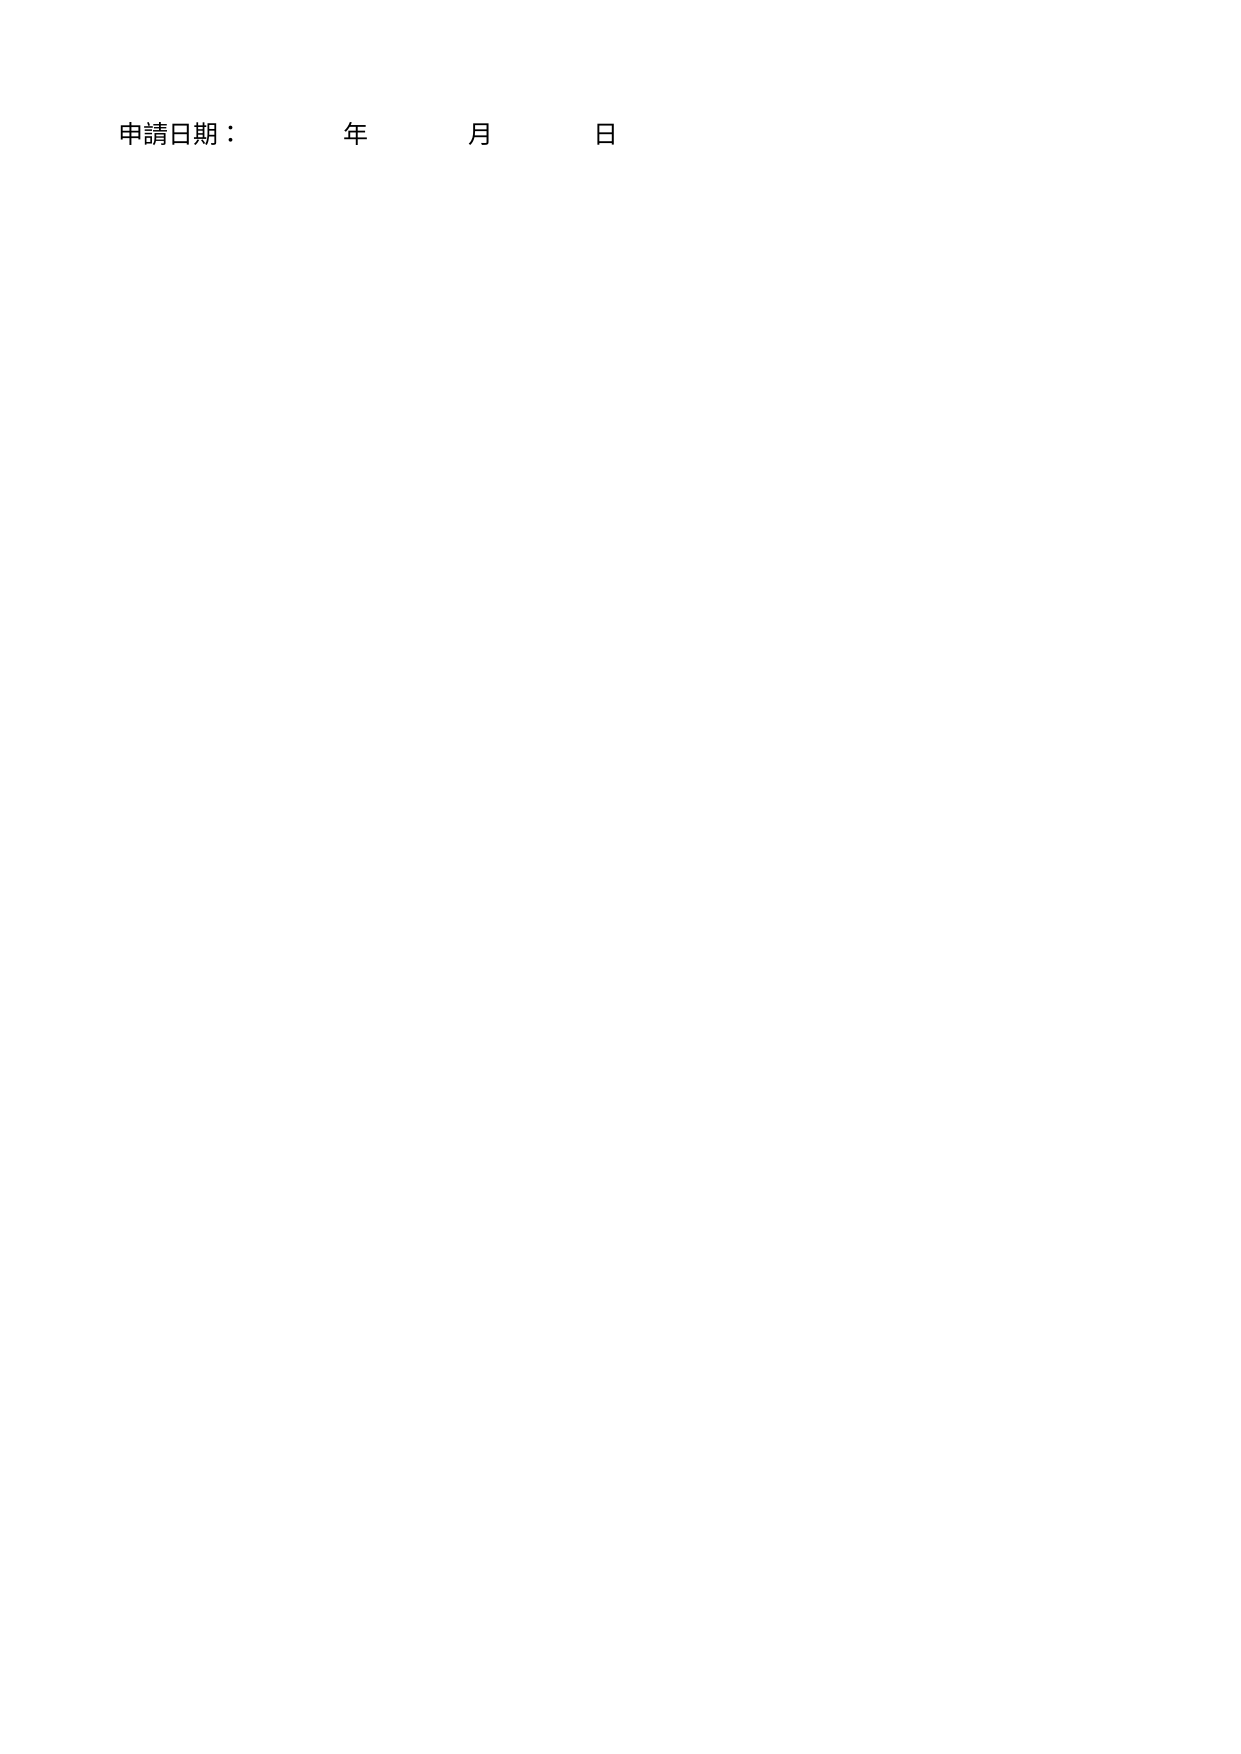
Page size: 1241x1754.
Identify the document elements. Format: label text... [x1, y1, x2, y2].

text 申請日期： 年 月 日 [118, 106, 1122, 152]
